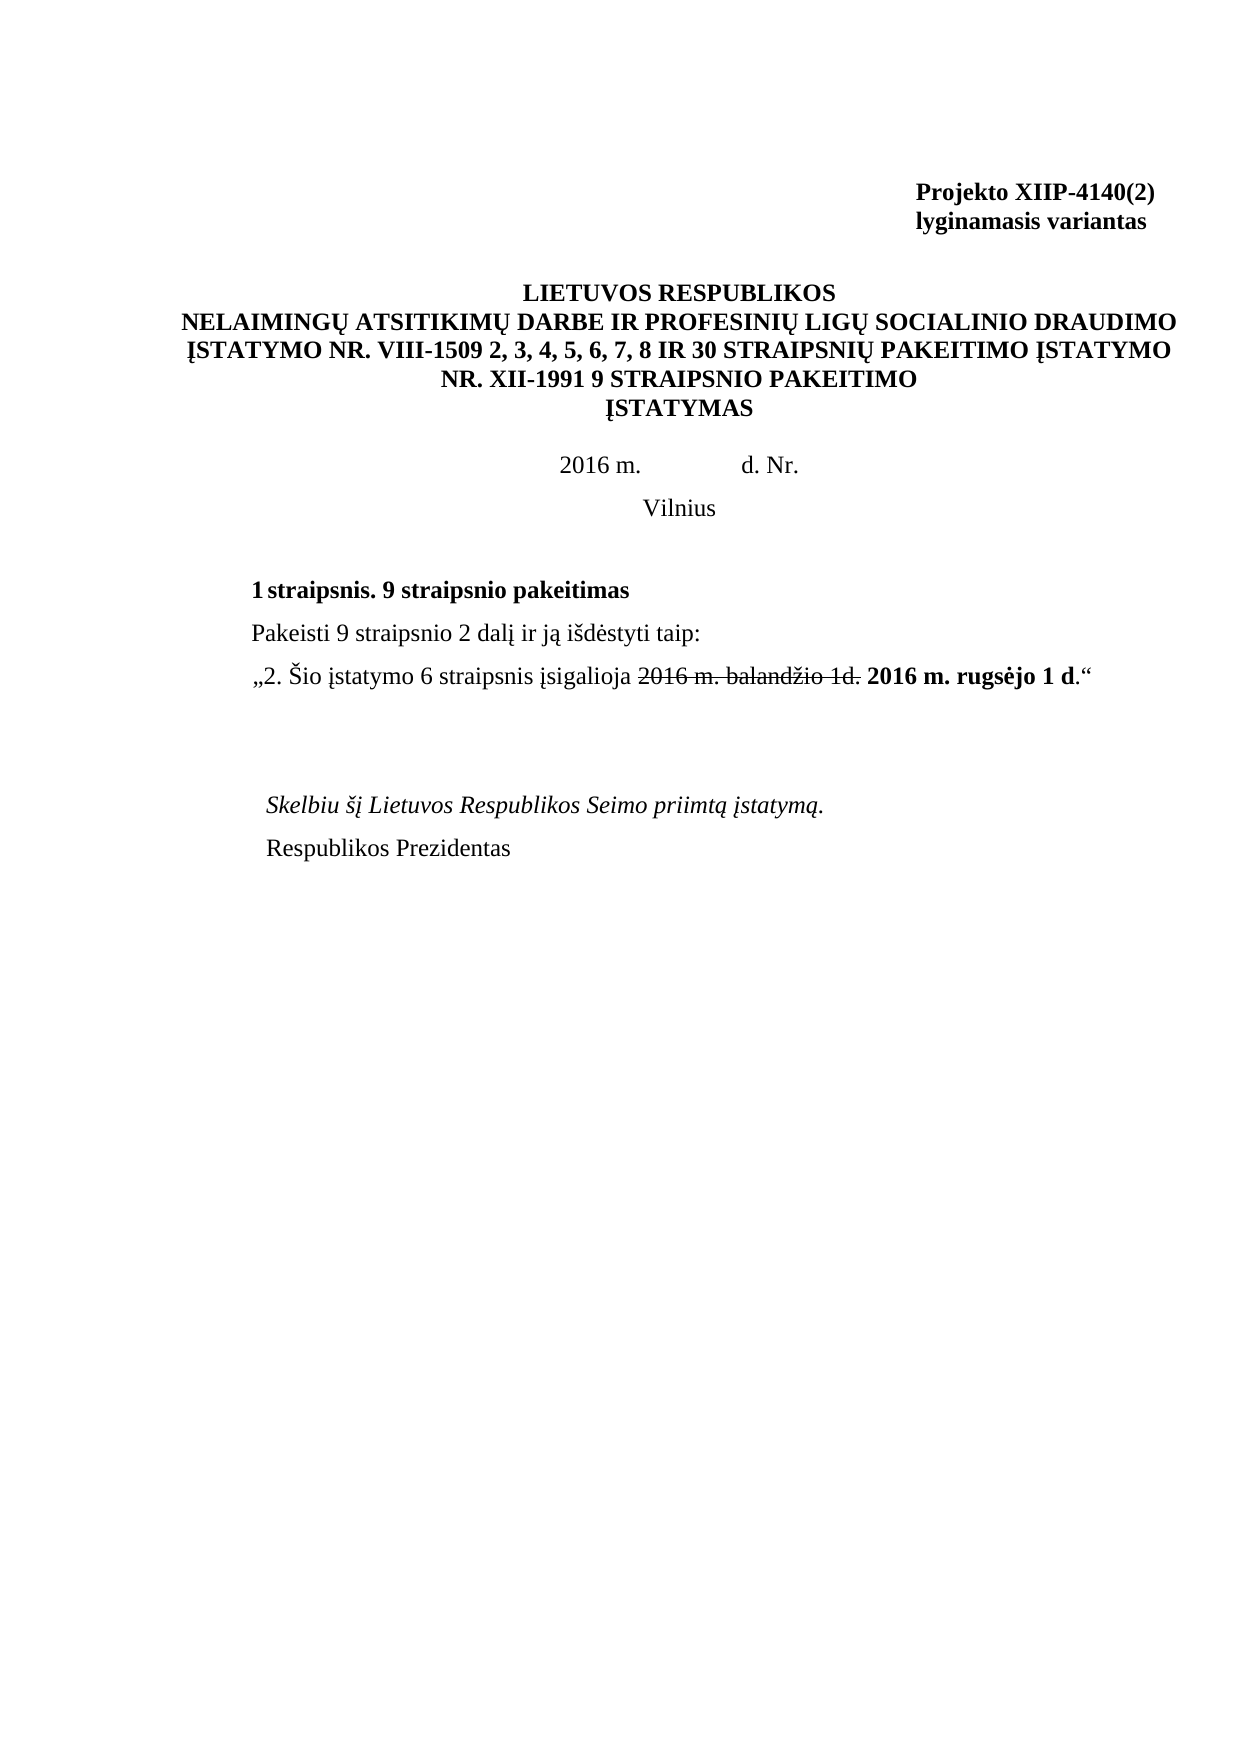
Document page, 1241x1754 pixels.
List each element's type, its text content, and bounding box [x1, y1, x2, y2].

text LIETUVOS RESPUBLIKOS [177, 278, 1181, 307]
text Respublikos Prezidentas [177, 833, 1181, 862]
subtitle Projekto XIIP-4140(2) [916, 177, 1181, 206]
text ĮSTATYMAS [177, 393, 1181, 422]
text 2016 m. d. Nr. [177, 450, 1181, 479]
text „2. Šio įstatymo 6 straipsnis įsigalioja 2016 m. balandžio 1d. 2016 m. rugsėjo 1 d.“ [177, 661, 1181, 690]
text Skelbiu šį Lietuvos Respublikos Seimo priimtą įstatymą. [177, 790, 1181, 819]
text Vilnius [177, 493, 1181, 522]
text 1 straipsnis. 9 straipsnio pakeitimas [177, 575, 1181, 603]
text NELAIMINGŲ ATSITIKIMŲ DARBE IR PROFESINIŲ LIGŲ SOCIALINIO DRAUDIMO ĮSTATYMO NR. VIII-1509 2, 3, 4, 5, 6, 7, 8 IR 30 STRAIPSNIŲ PAKEITIMO ĮSTATYMO NR. XII-1991 9 STRAIPSNIO PAKEITIMO [177, 307, 1181, 393]
list Pakeisti 9 straipsnio 2 dalį ir ją išdėstyti taip: [251, 618, 1181, 647]
text lyginamasis variantas [916, 206, 1181, 235]
